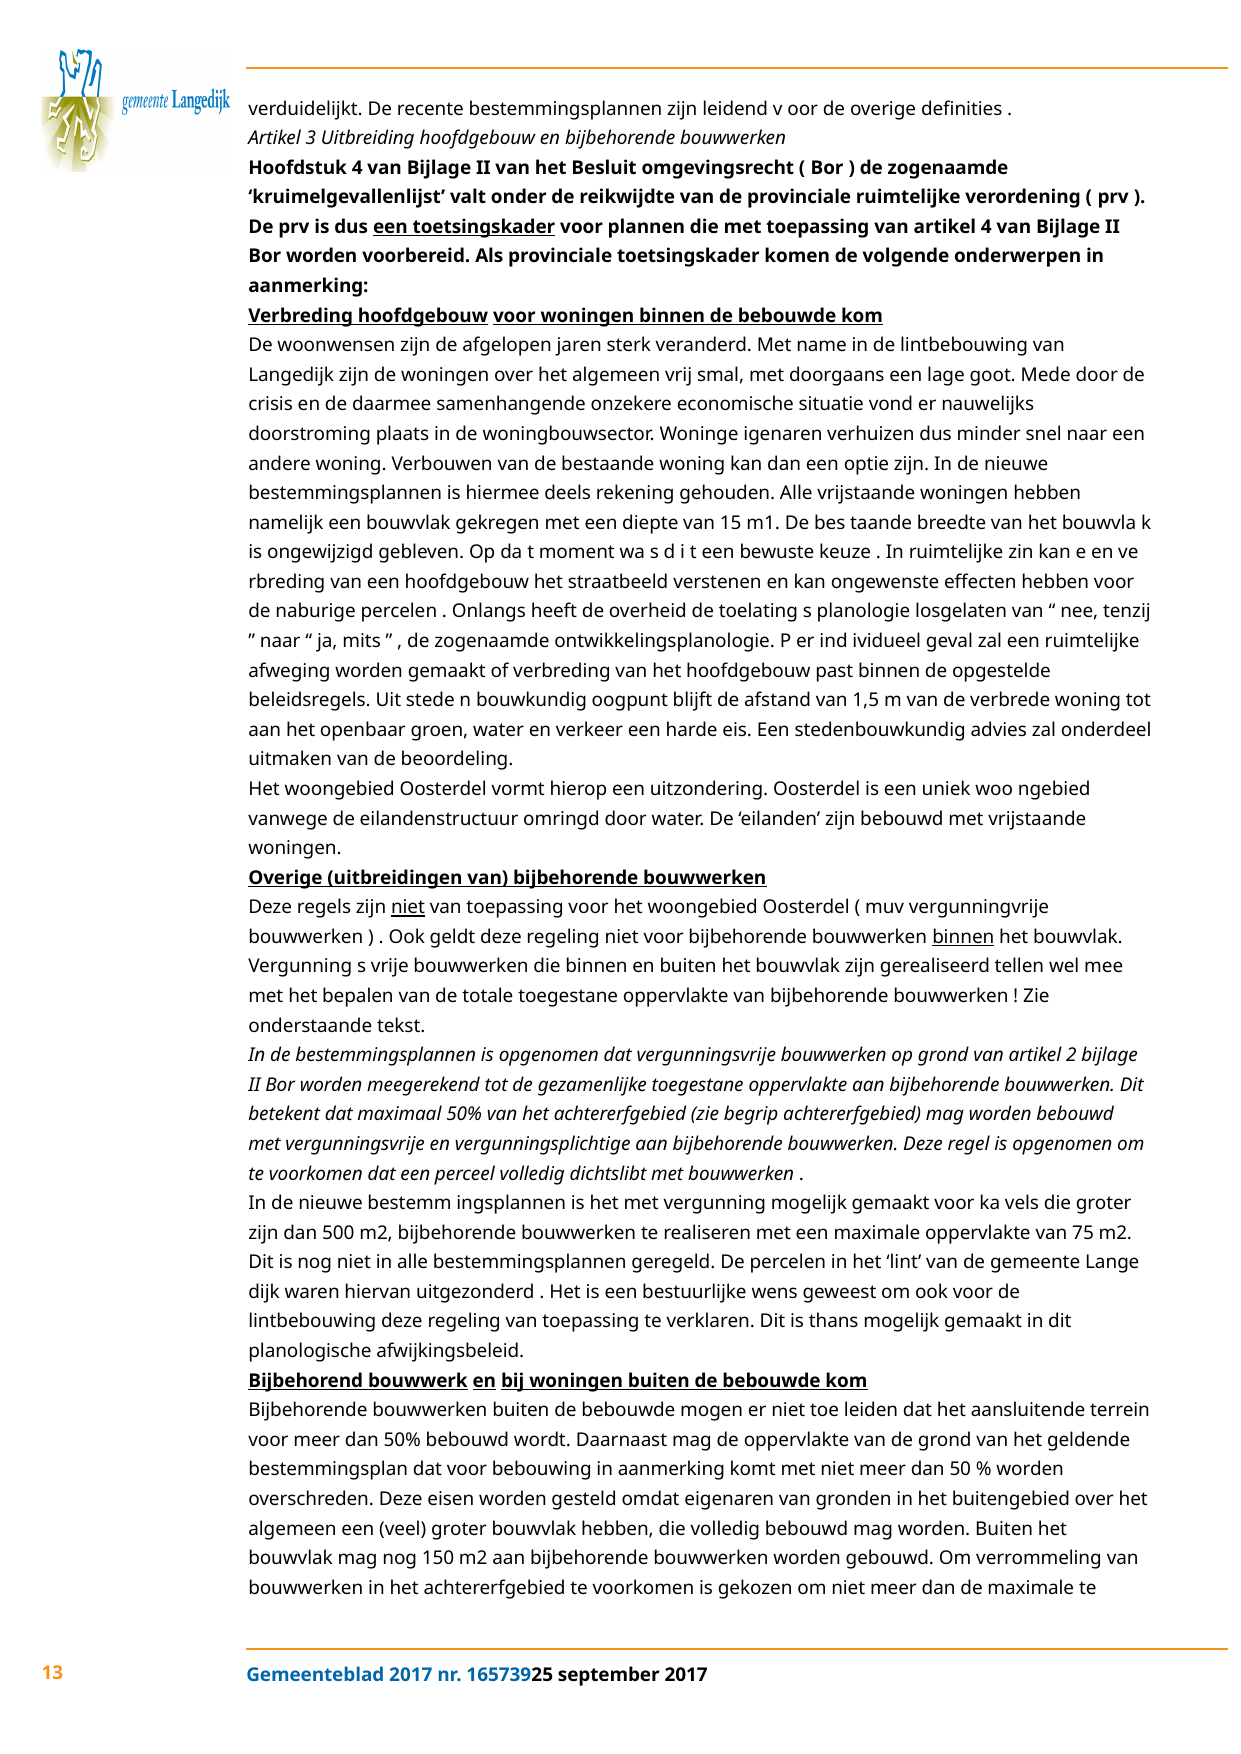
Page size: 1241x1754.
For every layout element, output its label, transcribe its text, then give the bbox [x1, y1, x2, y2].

text verduidelijkt. De recente bestemmingsplannen zijn leidend v oor de overige definities . [248, 95, 1152, 121]
text Overige (uitbreidingen van) bijbehorende bouwwerken [248, 864, 1152, 890]
text Bijbehorend bouwwerk en bij woningen buiten de bebouwde kom [248, 1367, 1152, 1393]
text Deze regels zijn niet van toepassing voor het woongebied Oosterdel ( muv vergunningvrije bouwwerken ) . Ook geldt deze regeling niet voor bijbehorende bouwwerken binnen het bouwvlak. Vergunning s vrije bouwwerken die binnen en buiten het bouwvlak zijn gerealiseerd tellen wel mee met het bepalen van de totale toegestane oppervlakte van bijbehorende bouwwerken ! Zie onderstaande tekst. [248, 893, 1152, 1038]
text Verbreding hoofdgebouw voor woningen binnen de bebouwde kom [248, 302, 1152, 328]
text In de bestemmingsplannen is opgenomen dat vergunningsvrije bouwwerken op grond van artikel 2 bijlage II Bor worden meegerekend tot de gezamenlijke toegestane oppervlakte aan bijbehorende bouwwerken. Dit betekent dat maximaal 50% van het achtererfgebied (zie begrip achtererfgebied) mag worden bebouwd met vergunningsvrije en vergunningsplichtige aan bijbehorende bouwwerken. Deze regel is opgenomen om te voorkomen dat een perceel volledig dichtslibt met bouwwerken . [248, 1041, 1152, 1186]
text Hoofdstuk 4 van Bijlage II van het Besluit omgevingsrecht ( Bor ) de zogenaamde ‘kruimelgevallenlijst’ valt onder de reikwijdte van de provinciale ruimtelijke verordening ( prv ). De prv is dus een toetsingskader voor plannen die met toepassing van artikel 4 van Bijlage II Bor worden voorbereid. Als provinciale toetsingskader komen de volgende onderwerpen in aanmerking: [248, 154, 1152, 298]
text De woonwensen zijn de afgelopen jaren sterk veranderd. Met name in de lintbebouwing van Langedijk zijn de woningen over het algemeen vrij smal, met doorgaans een lage goot. Mede door de crisis en de daarmee samenhangende onzekere economische situatie vond er nauwelijks doorstroming plaats in de woningbouwsector. Woninge igenaren verhuizen dus minder snel naar een andere woning. Verbouwen van de bestaande woning kan dan een optie zijn. In de nieuwe bestemmingsplannen is hiermee deels rekening gehouden. Alle vrijstaande woningen hebben namelijk een bouwvlak gekregen met een diepte van 15 m1. De bes taande breedte van het bouwvla k is ongewijzigd gebleven. Op da t moment wa s d i t een bewuste keuze . In ruimtelijke zin kan e en ve rbreding van een hoofdgebouw het straatbeeld verstenen en kan ongewenste effecten hebben voor de naburige percelen . Onlangs heeft de overheid de toelating s planologie losgelaten van “ nee, tenzij ” naar “ ja, mits ” , de zogenaamde ontwikkelingsplanologie. P er ind ividueel geval zal een ruimtelijke afweging worden gemaakt of verbreding van het hoofdgebouw past binnen de opgestelde beleidsregels. Uit stede n bouwkundig oogpunt blijft de afstand van 1,5 m van de verbrede woning tot aan het openbaar groen, water en verkeer een harde eis. Een stedenbouwkundig advies zal onderdeel uitmaken van de beoordeling. [248, 331, 1152, 771]
text In de nieuwe bestemm ingsplannen is het met vergunning mogelijk gemaakt voor ka vels die groter zijn dan 500 m2, bijbehorende bouwwerken te realiseren met een maximale oppervlakte van 75 m2. Dit is nog niet in alle bestemmingsplannen geregeld. De percelen in het ‘lint’ van de gemeente Lange dijk waren hiervan uitgezonderd . Het is een bestuurlijke wens geweest om ook voor de lintbebouwing deze regeling van toepassing te verklaren. Dit is thans mogelijk gemaakt in dit planologische afwijkingsbeleid. [248, 1189, 1152, 1363]
text Het woongebied Oosterdel vormt hierop een uitzondering. Oosterdel is een uniek woo ngebied vanwege de eilandenstructuur omringd door water. De ‘eilanden’ zijn bebouwd met vrijstaande woningen. [248, 775, 1152, 860]
text Bijbehorende bouwwerken buiten de bebouwde mogen er niet toe leiden dat het aansluitende terrein voor meer dan 50% bebouwd wordt. Daarnaast mag de oppervlakte van de grond van het geldende bestemmingsplan dat voor bebouwing in aanmerking komt met niet meer dan 50 % worden overschreden. Deze eisen worden gesteld omdat eigenaren van gronden in het buitengebied over het algemeen een (veel) groter bouwvlak hebben, die volledig bebouwd mag worden. Buiten het bouwvlak mag nog 150 m2 aan bijbehorende bouwwerken worden gebouwd. Om verrommeling van bouwwerken in het achtererfgebied te voorkomen is gekozen om niet meer dan de maximale te [248, 1396, 1152, 1600]
text Artikel 3 Uitbreiding hoofdgebouw en bijbehorende bouwwerken [248, 124, 1152, 150]
picture [41, 47, 231, 172]
